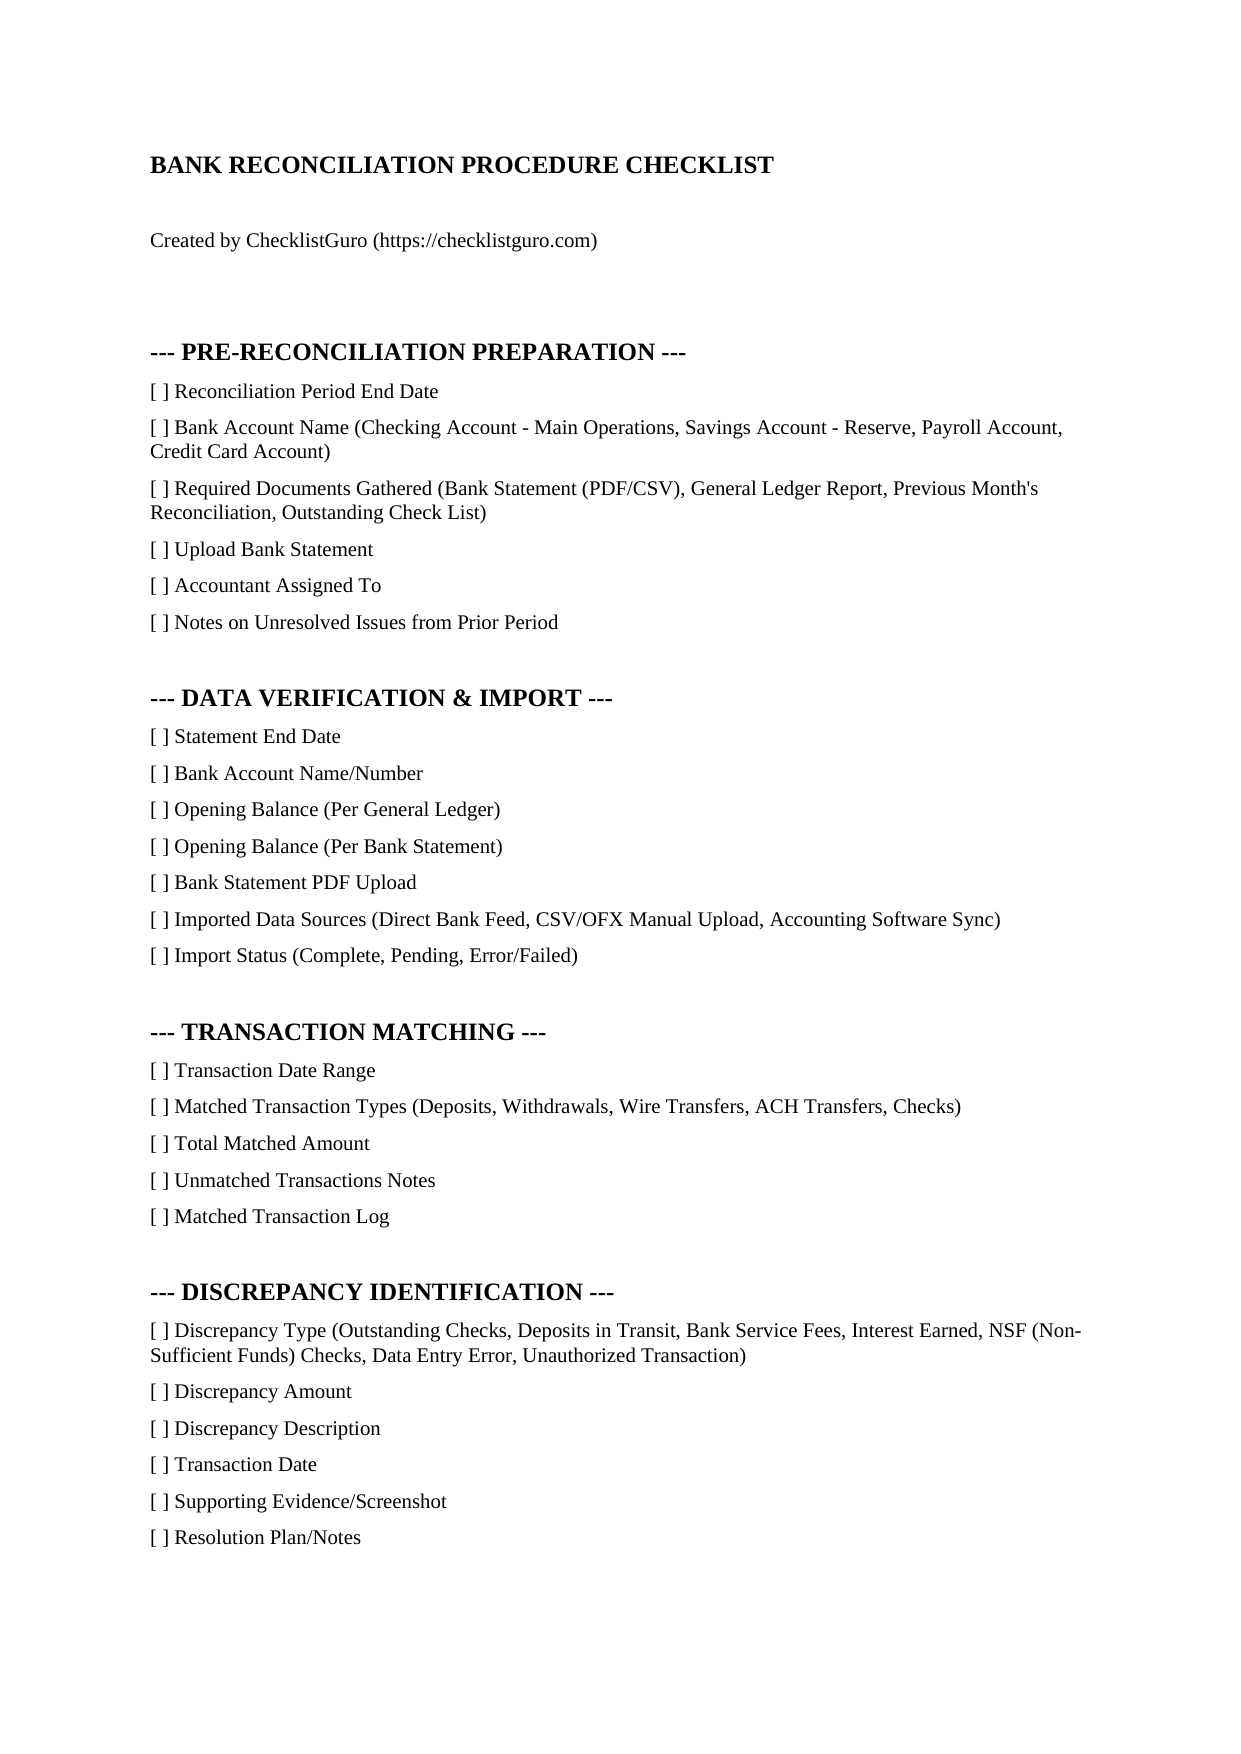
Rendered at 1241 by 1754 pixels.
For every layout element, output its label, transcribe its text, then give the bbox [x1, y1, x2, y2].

text [ ] Bank Account Name (Checking Account - Main Operations, Savings Account - Reserve, Payroll Account, Credit Card Account) [150, 415, 1090, 463]
text [ ] Supporting Evidence/Screenshot [150, 1489, 1090, 1513]
text [ ] Required Documents Gathered (Bank Statement (PDF/CSV), General Ledger Report, Previous Month's Reconciliation, Outstanding Check List) [150, 476, 1090, 524]
text [ ] Unmatched Transactions Notes [150, 1167, 1090, 1192]
text [ ] Bank Account Name/Number [150, 761, 1090, 785]
text --- TRANSACTION MATCHING --- [150, 1017, 1090, 1045]
text --- DISCREPANCY IDENTIFICATION --- [150, 1277, 1090, 1306]
text --- DATA VERIFICATION & IMPORT --- [150, 683, 1090, 712]
text [ ] Discrepancy Amount [150, 1379, 1090, 1403]
text [ ] Opening Balance (Per General Ledger) [150, 797, 1090, 821]
text Created by ChecklistGuro (https://checklistguro.com) [150, 228, 1090, 252]
text [ ] Matched Transaction Log [150, 1204, 1090, 1228]
text [ ] Statement End Date [150, 724, 1090, 748]
text [ ] Resolution Plan/Notes [150, 1525, 1090, 1549]
text [ ] Accountant Assigned To [150, 573, 1090, 597]
text [ ] Discrepancy Type (Outstanding Checks, Deposits in Transit, Bank Service Fees, Interest Earned, NSF (Non-Sufficient Funds) Checks, Data Entry Error, Unauthorized Transaction) [150, 1318, 1090, 1367]
text [ ] Transaction Date [150, 1452, 1090, 1476]
text [ ] Import Status (Complete, Pending, Error/Failed) [150, 943, 1090, 967]
text [ ] Upload Bank Statement [150, 537, 1090, 561]
text [ ] Reconciliation Period End Date [150, 379, 1090, 403]
text [ ] Transaction Date Range [150, 1058, 1090, 1082]
text [ ] Discrepancy Description [150, 1416, 1090, 1440]
text [ ] Matched Transaction Types (Deposits, Withdrawals, Wire Transfers, ACH Transfers, Checks) [150, 1094, 1090, 1118]
text [ ] Notes on Unresolved Issues from Prior Period [150, 610, 1090, 634]
text [ ] Opening Balance (Per Bank Statement) [150, 834, 1090, 858]
text [ ] Total Matched Amount [150, 1131, 1090, 1155]
text [ ] Bank Statement PDF Upload [150, 870, 1090, 894]
text BANK RECONCILIATION PROCEDURE CHECKLIST [150, 150, 1090, 179]
text --- PRE-RECONCILIATION PREPARATION --- [150, 337, 1090, 366]
text [ ] Imported Data Sources (Direct Bank Feed, CSV/OFX Manual Upload, Accounting Software Sync) [150, 907, 1090, 931]
